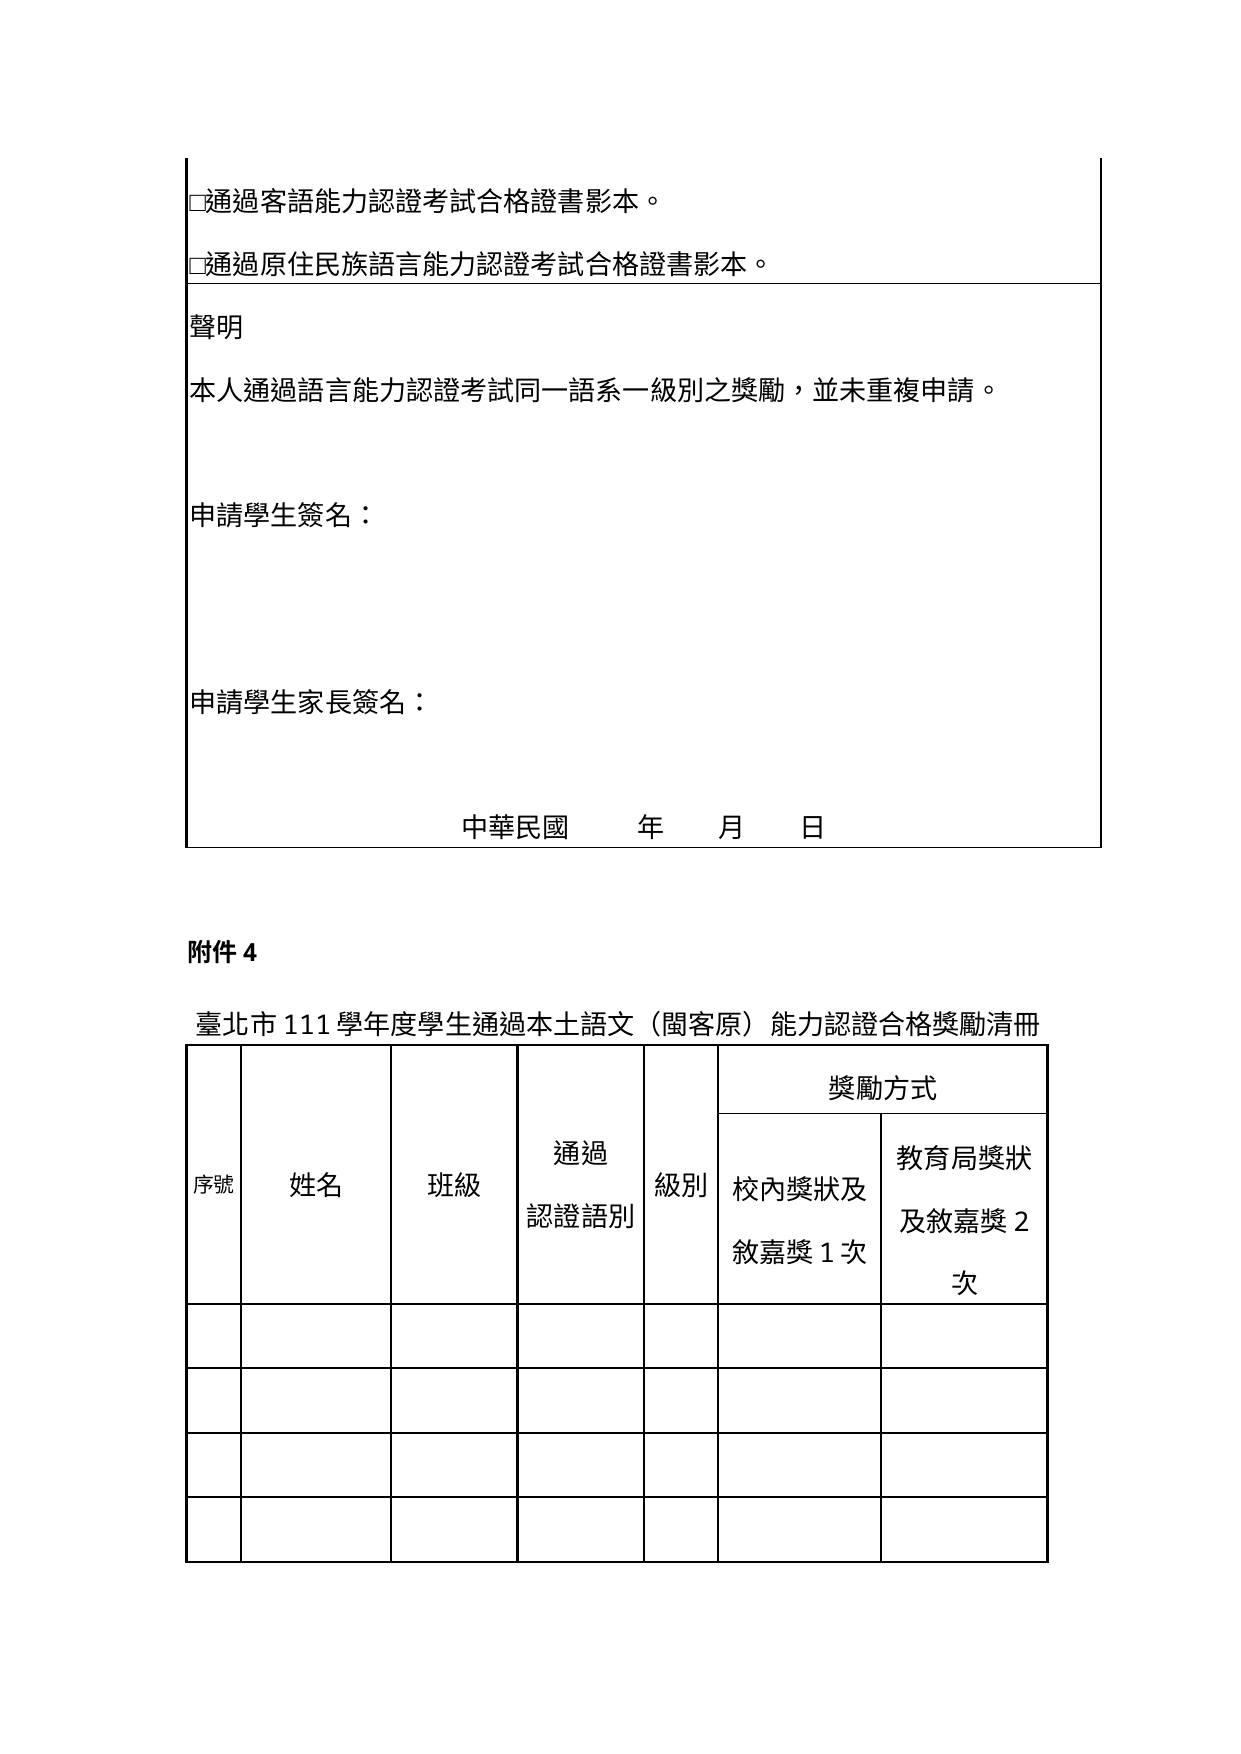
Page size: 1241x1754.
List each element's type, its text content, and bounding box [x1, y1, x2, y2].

table_cell [719, 1498, 880, 1561]
table_cell 聲明 本人通過語言能力認證考試同一語系一級別之獎勵，並未重複申請。 申請學生簽名： 申請學生家長簽名： 中華民國 年 月 日 [188, 284, 1100, 847]
table_cell [519, 1498, 643, 1561]
table_cell [645, 1434, 717, 1496]
table_cell [882, 1434, 1046, 1496]
table_cell [519, 1305, 643, 1367]
text 附件4 [187, 910, 1048, 973]
table_cell □通過原住民族語言能力認證考試合格證書影本。 [188, 221, 1100, 283]
table_header 獎勵方式 [719, 1046, 1046, 1113]
table_cell [188, 1434, 240, 1496]
table_cell [188, 1305, 240, 1367]
table_cell [392, 1305, 516, 1367]
table_cell [242, 1369, 390, 1432]
table_cell [392, 1498, 516, 1561]
table_cell 教育局獎狀及敘嘉獎2次 [882, 1114, 1046, 1302]
table_cell [645, 1369, 717, 1432]
text 臺北市111學年度學生通過本土語文（閩客原）能力認證合格獎勵清冊 [187, 981, 1048, 1044]
table_cell 校內獎狀及敘嘉獎1次 [719, 1114, 880, 1302]
table_cell [719, 1369, 880, 1432]
table_header 序號 [188, 1046, 240, 1302]
table_cell [392, 1369, 516, 1432]
table_cell [719, 1434, 880, 1496]
table_cell □通過客語能力認證考試合格證書影本。 [188, 158, 1100, 221]
table_cell [519, 1369, 643, 1432]
table_cell [882, 1305, 1046, 1367]
table_cell [645, 1305, 717, 1367]
table_cell [882, 1369, 1046, 1432]
table_header 班級 [392, 1046, 516, 1302]
table_cell [882, 1498, 1046, 1561]
table_header 通過 認證語別 [519, 1046, 643, 1302]
table_header 級別 [645, 1046, 717, 1302]
table_cell [719, 1305, 880, 1367]
table_cell [242, 1305, 390, 1367]
table_cell [519, 1434, 643, 1496]
table_cell [242, 1498, 390, 1561]
table_header 姓名 [242, 1046, 390, 1302]
table_cell [645, 1498, 717, 1561]
table_cell [188, 1369, 240, 1432]
table_cell [392, 1434, 516, 1496]
table_cell [188, 1498, 240, 1561]
table_cell [242, 1434, 390, 1496]
